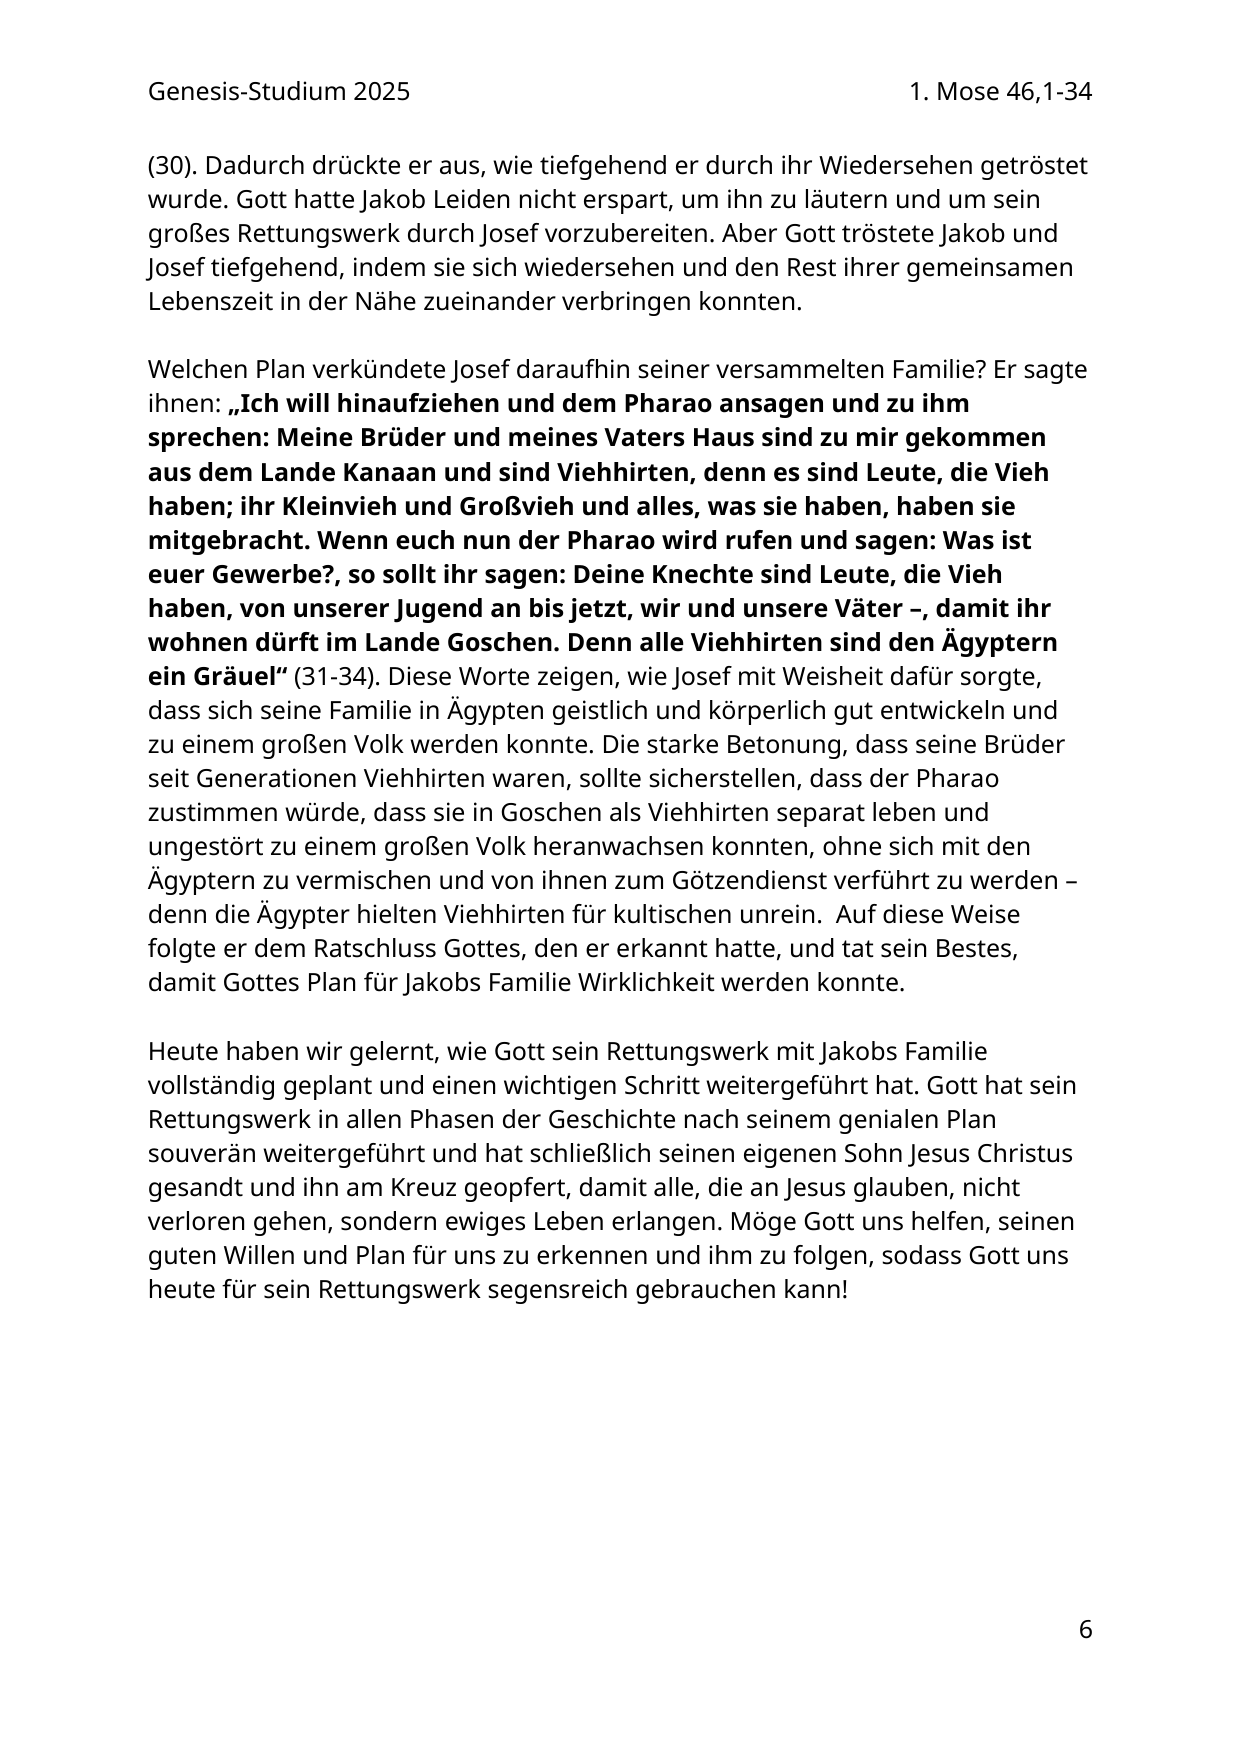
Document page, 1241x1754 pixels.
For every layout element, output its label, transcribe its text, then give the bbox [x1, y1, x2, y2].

text (30). Dadurch drückte er aus, wie tiefgehend er durch ihr Wiedersehen getröstet wurde. Gott hatte Jakob Leiden nicht erspart, um ihn zu läutern und um sein großes Rettungswerk durch Josef vorzubereiten. Aber Gott tröstete Jakob und Josef tiefgehend, indem sie sich wiedersehen und den Rest ihrer gemeinsamen Lebenszeit in der Nähe zueinander verbringen konnten. [148, 148, 1093, 318]
text Heute haben wir gelernt, wie Gott sein Rettungswerk mit Jakobs Familie vollständig geplant und einen wichtigen Schritt weitergeführt hat. Gott hat sein Rettungswerk in allen Phasen der Geschichte nach seinem genialen Plan souverän weitergeführt und hat schließlich seinen eigenen Sohn Jesus Christus gesandt und ihn am Kreuz geopfert, damit alle, die an Jesus glauben, nicht verloren gehen, sondern ewiges Leben erlangen. Möge Gott uns helfen, seinen guten Willen und Plan für uns zu erkennen und ihm zu folgen, sodass Gott uns heute für sein Rettungswerk segensreich gebrauchen kann! [148, 1033, 1093, 1306]
text Welchen Plan verkündete Josef daraufhin seiner versammelten Familie? Er sagte ihnen: „Ich will hinaufziehen und dem Pharao ansagen und zu ihm sprechen: Meine Brüder und meines Vaters Haus sind zu mir gekommen aus dem Lande Kanaan und sind Viehhirten, denn es sind Leute, die Vieh haben; ihr Kleinvieh und Großvieh und alles, was sie haben, haben sie mitgebracht. Wenn euch nun der Pharao wird rufen und sagen: Was ist euer Gewerbe?, so sollt ihr sagen: Deine Knechte sind Leute, die Vieh haben, von unserer Jugend an bis jetzt, wir und unsere Väter –, damit ihr wohnen dürft im Lande Goschen. Denn alle Viehhirten sind den Ägyptern ein Gräuel“ (31-34). Diese Worte zeigen, wie Josef mit Weisheit dafür sorgte, dass sich seine Familie in Ägypten geistlich und körperlich gut entwickeln und zu einem großen Volk werden konnte. Die starke Betonung, dass seine Brüder seit Generationen Viehhirten waren, sollte sicherstellen, dass der Pharao zustimmen würde, dass sie in Goschen als Viehhirten separat leben und ungestört zu einem großen Volk heranwachsen konnten, ohne sich mit den Ägyptern zu vermischen und von ihnen zum Götzendienst verführt zu werden – denn die Ägypter hielten Viehhirten für kultischen unrein. Auf diese Weise folgte er dem Ratschluss Gottes, den er erkannt hatte, und tat sein Bestes, damit Gottes Plan für Jakobs Familie Wirklichkeit werden konnte. [148, 352, 1093, 999]
